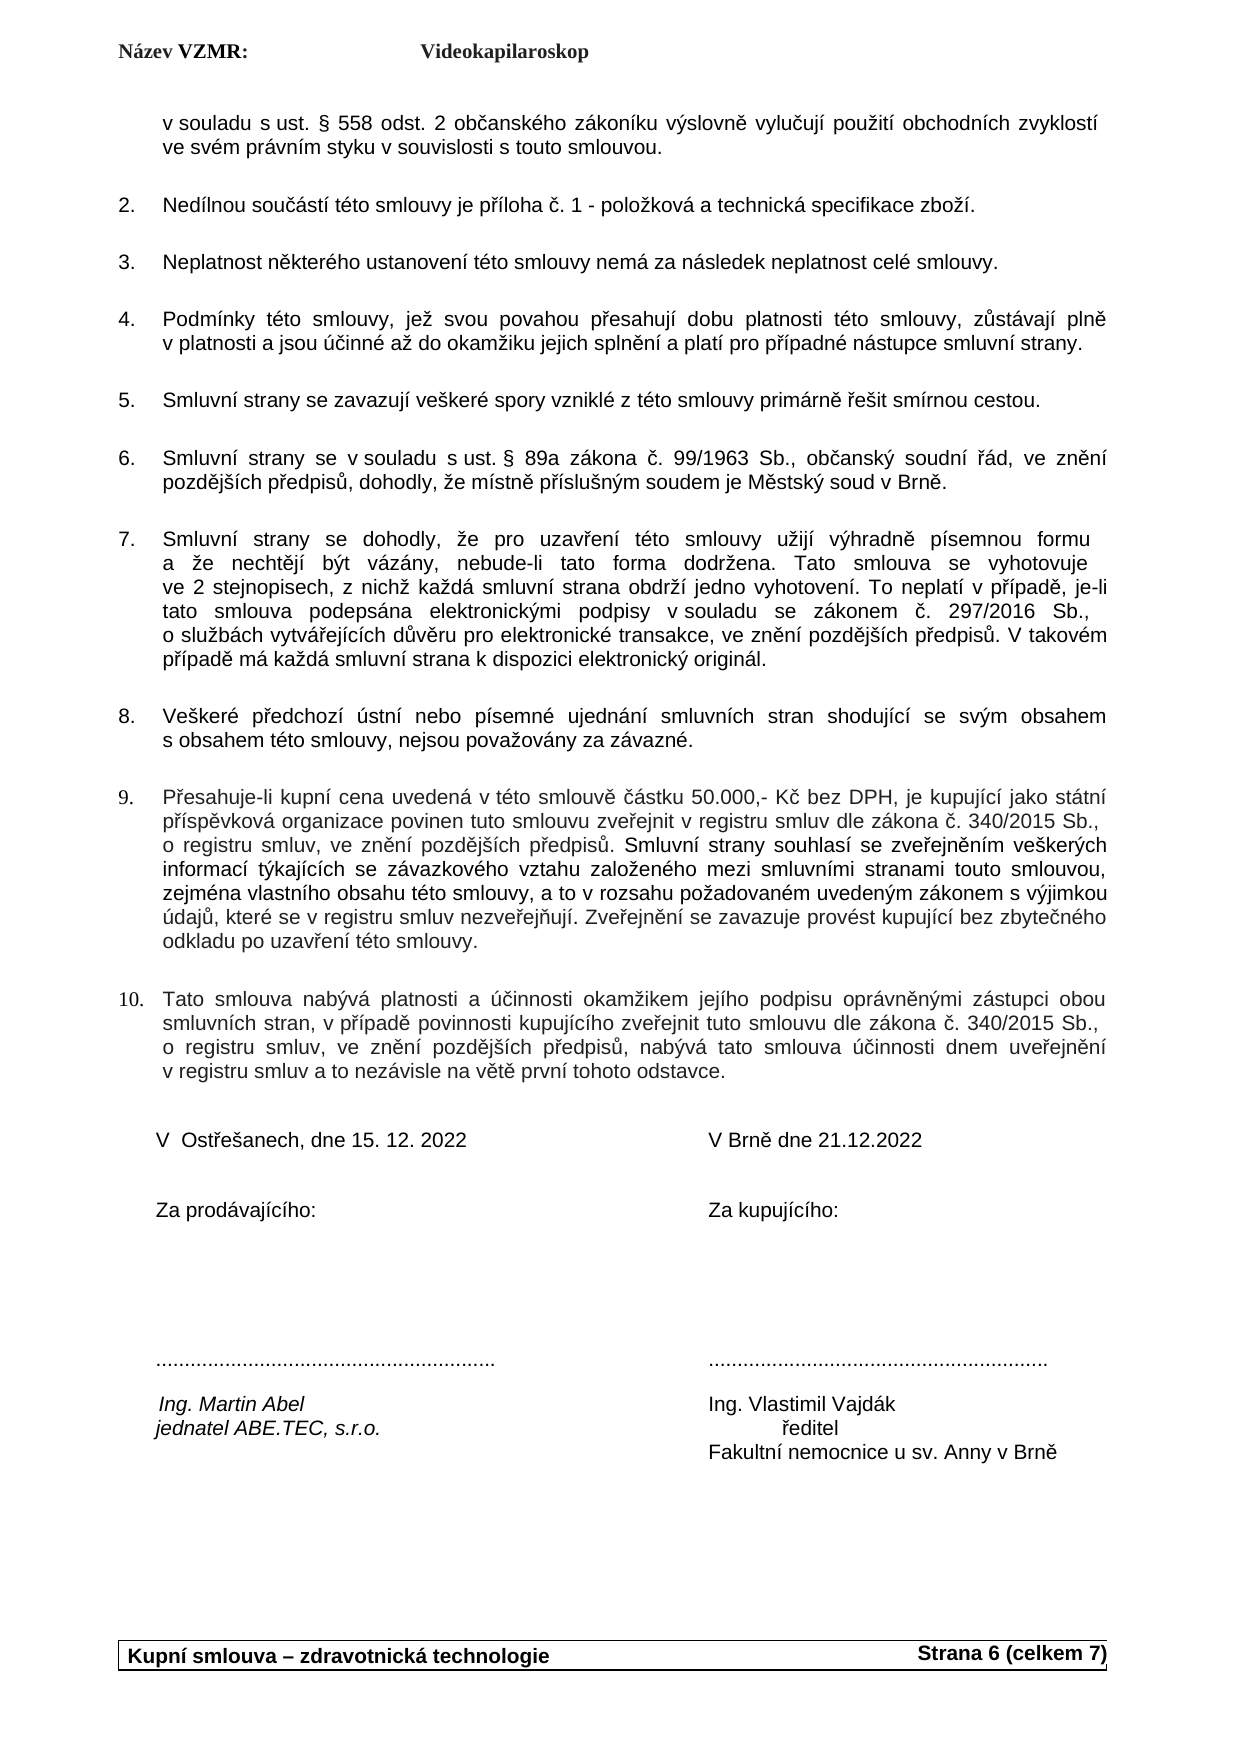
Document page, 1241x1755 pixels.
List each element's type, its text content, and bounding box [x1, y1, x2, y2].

text Ing. Martin Abel Ing. Vlastimil Vajdák [118, 1392, 1107, 1416]
text jednatel ABE.TEC, s.r.o. ředitel [118, 1416, 1107, 1440]
list Smluvní strany se dohodly, že pro uzavření této smlouvy užijí výhradně písemnou formu a že nechtějí být vázány, nebude-li tato forma dodržena. Tato smlouva se vyhotovuje ve 2 stejnopisech, z nichž každá smluvní strana obdrží jedno vyhotovení. To neplatí v případě, je-li tato smlouva podepsána elektronickými podpisy v souladu se zákonem č. 297/2016 Sb., o službách vytvářejících důvěru pro elektronické transakce, ve znění pozdějších předpisů. V takovém případě má každá smluvní strana k dispozici elektronický originál. [118, 527, 1107, 671]
list Tato smlouva nabývá platnosti a účinnosti okamžikem jejího podpisu oprávněnými zástupci obou smluvních stran, v případě povinnosti kupujícího zveřejnit tuto smlouvu dle zákona č. 340/2015 Sb., o registru smluv, ve znění pozdějších předpisů, nabývá tato smlouva účinnosti dnem uveřejnění v registru smluv a to nezávisle na větě první tohoto odstavce. [118, 986, 1107, 1082]
text V Ostřešanech, dne 15. 12. 2022 V Brně dne 21.12.2022 [118, 1128, 1107, 1152]
list Smluvní strany se zavazují veškeré spory vzniklé z této smlouvy primárně řešit smírnou cestou. [118, 388, 1107, 412]
list Veškeré předchozí ústní nebo písemné ujednání smluvních stran shodující se svým obsahem s obsahem této smlouvy, nejsou považovány za závazné. [118, 704, 1107, 752]
list Smluvní strany se v souladu s ust. § 89a zákona č. 99/1963 Sb., občanský soudní řád, ve znění pozdějších předpisů, dohodly, že místně příslušným soudem je Městský soud v Brně. [118, 446, 1107, 493]
text Fakultní nemocnice u sv. Anny v Brně [118, 1440, 1107, 1464]
text Za prodávajícího: Za kupujícího: [118, 1198, 1107, 1222]
list Nedílnou součástí této smlouvy je příloha č. 1 - položková a technická specifikace zboží. [118, 192, 1107, 216]
list Podmínky této smlouvy, jež svou povahou přesahují dobu platnosti této smlouvy, zůstávají plně v platnosti a jsou účinné až do okamžiku jejich splnění a platí pro případné nástupce smluvní strany. [118, 307, 1107, 355]
list Neplatnost některého ustanovení této smlouvy nemá za následek neplatnost celé smlouvy. [118, 250, 1107, 274]
text ........................................................... ........................................................... [118, 1347, 1107, 1371]
list v souladu s ust. § 558 odst. 2 občanského zákoníku výslovně vylučují použití obchodních zvyklostí ve svém právním styku v souvislosti s touto smlouvou. [118, 111, 1107, 159]
list Přesahuje-li kupní cena uvedená v této smlouvě částku 50.000,- Kč bez DPH, je kupující jako státní příspěvková organizace povinen tuto smlouvu zveřejnit v registru smluv dle zákona č. 340/2015 Sb., o registru smluv, ve znění pozdějších předpisů. Smluvní strany souhlasí se zveřejněním veškerých informací týkajících se závazkového vztahu založeného mezi smluvními stranami touto smlouvou, zejména vlastního obsahu této smlouvy, a to v rozsahu požadovaném uvedeným zákonem s výjimkou údajů, které se v registru smluv nezveřejňují. Zveřejnění se zavazuje provést kupující bez zbytečného odkladu po uzavření této smlouvy. [118, 785, 1107, 953]
